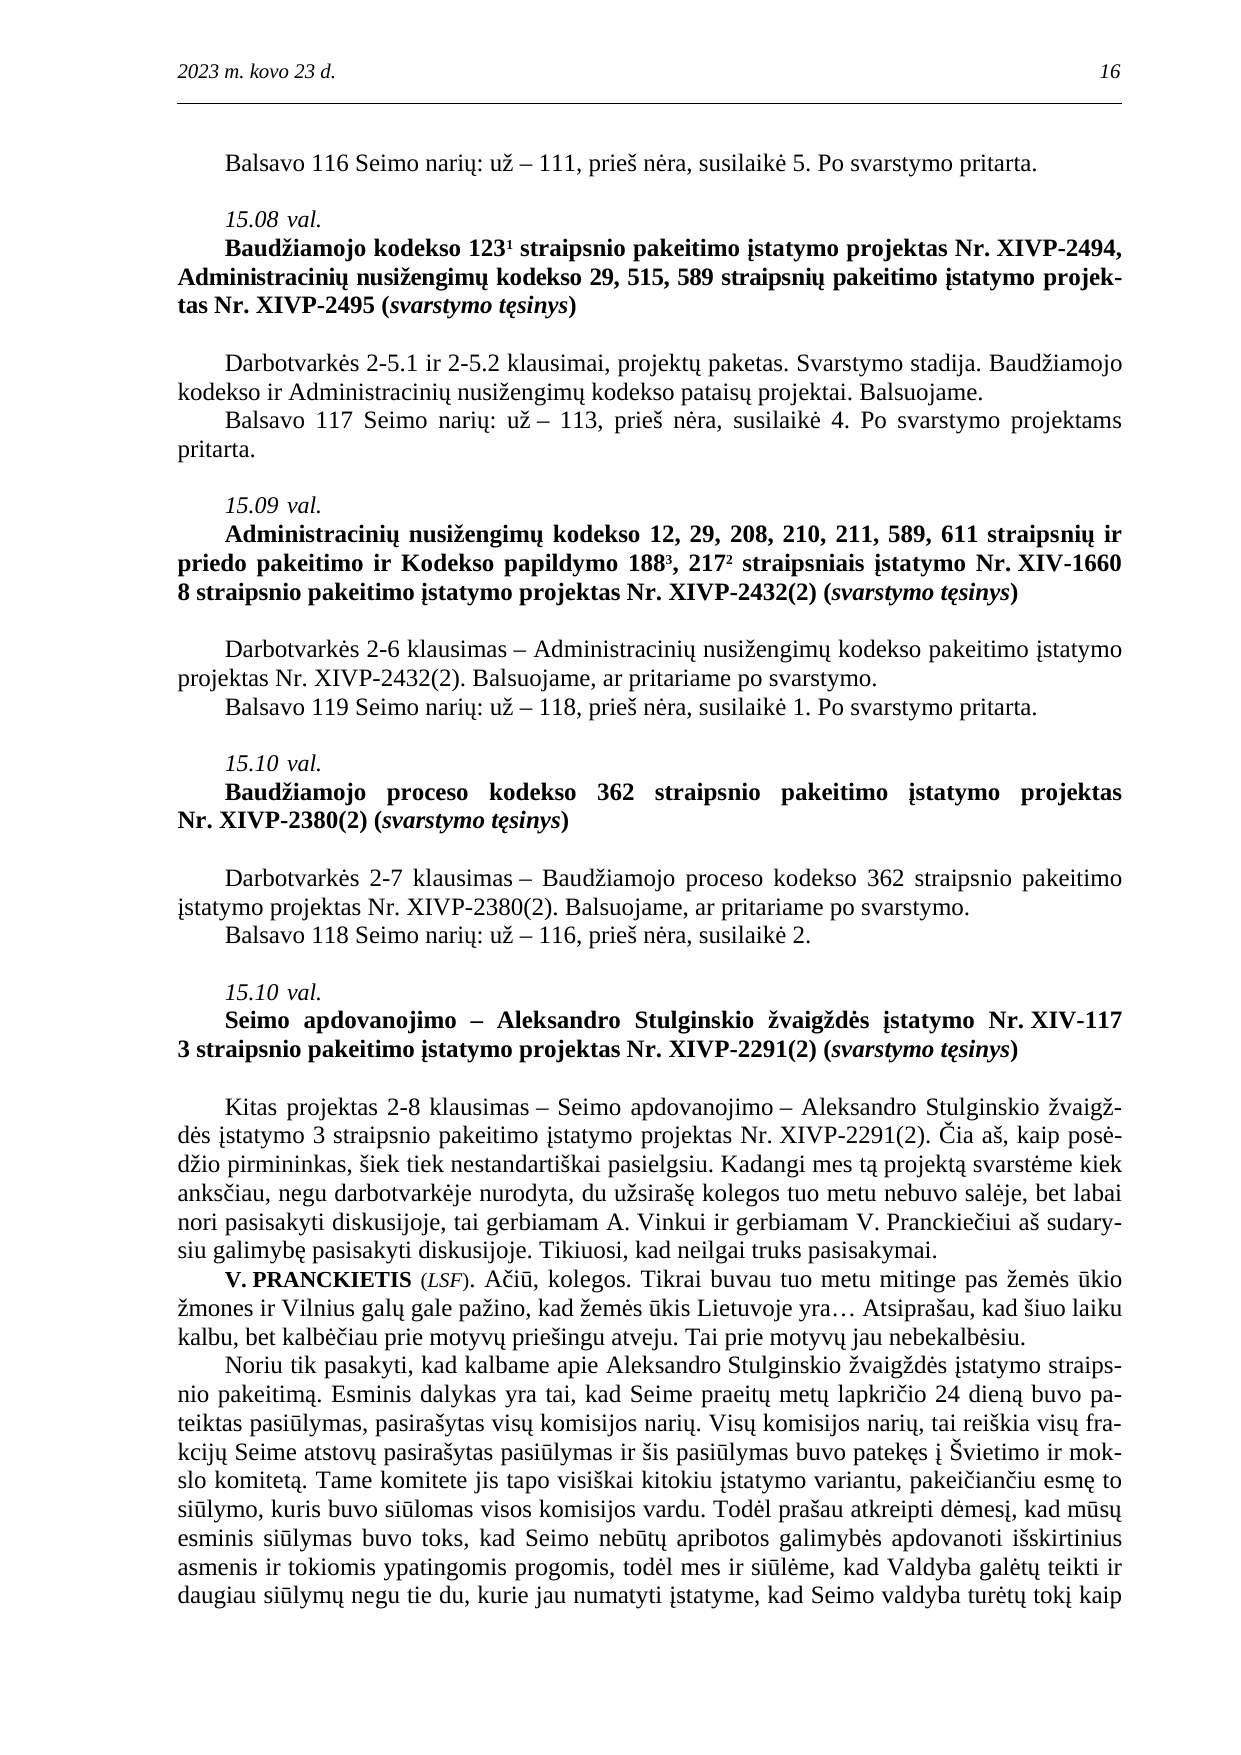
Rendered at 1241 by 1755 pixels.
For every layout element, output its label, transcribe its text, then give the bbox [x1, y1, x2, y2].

text V. PRANCKIETIS (LSF). Ačiū, ko­le­gos. Tik­rai bu­vau tuo me­tu mi­tin­ge pas že­mės ūkio žmo­nes ir Vil­nius ga­lų ga­le pa­ži­no, kad že­mės ūkis Lie­tu­vo­je yra… At­si­pra­šau, kad šiuo lai­ku kal­bu, bet kal­bė­čiau prie mo­ty­vų prie­šin­gu at­ve­ju. Tai prie mo­ty­vų jau ne­be­kal­bė­siu. [177, 1264, 1122, 1351]
text Bau­džia­mo­jo pro­ce­so ko­dek­so 362 straips­nio pa­kei­ti­mo įsta­ty­mo pro­jek­tas Nr. XIVP-2380(2) (svars­ty­mo tę­si­nys) [177, 777, 1122, 834]
text Bal­sa­vo 119 Sei­mo na­rių: už – 118, prieš nė­ra, su­si­lai­kė 1. Po svars­ty­mo pri­tar­ta. [177, 692, 1122, 720]
text 15.09 val. [224, 492, 1122, 519]
text Bau­džia­mo­jo ko­dek­so 1231 straips­nio pa­kei­ti­mo įsta­ty­mo pro­jek­tas Nr. XIVP-2494, Ad­mi­nist­ra­ci­nių nu­si­žen­gi­mų ko­dek­so 29, 515, 589 straips­nių pa­kei­ti­mo įsta­ty­mo pro­jek­tas Nr. XIVP-2495 (svars­ty­mo tę­si­nys) [177, 233, 1122, 319]
text Sei­mo ap­do­va­no­ji­mo – Alek­san­dro Stul­gins­kio žvaigž­dės įsta­ty­mo Nr. XIV-117 3 straips­nio pa­kei­ti­mo įsta­ty­mo pro­jek­tas Nr. XIVP-2291(2) (svars­ty­mo tę­si­nys) [177, 1006, 1122, 1063]
text 15.10 val. [224, 978, 1122, 1006]
text Dar­bo­tvarkės 2-6 klau­si­mas – Ad­mi­nist­ra­ci­nių nu­si­žen­gi­mų ko­dek­so pa­kei­ti­mo įsta­ty­mo pro­jek­tas Nr. XIVP-2432(2). Bal­suo­ja­me, ar pri­ta­ria­me po svars­ty­mo. [177, 634, 1122, 692]
text Bal­sa­vo 118 Sei­mo na­rių: už – 116, prieš nė­ra, su­si­lai­kė 2. [177, 921, 1122, 949]
text No­riu tik pa­sa­ky­ti, kad kal­ba­me apie Alek­san­dro Stul­gins­kio žvaigž­dės įsta­ty­mo straips­nio pa­kei­ti­mą. Es­mi­nis da­ly­kas yra tai, kad Sei­me pra­ei­tų me­tų lap­kri­čio 24 die­ną bu­vo pa­teik­tas pa­siū­ly­mas, pa­si­ra­šy­tas vi­sų ko­mi­si­jos na­rių. Vi­sų ko­mi­si­jos na­rių, tai reiš­kia vi­sų fra­k­ci­jų Sei­me at­sto­vų pa­si­ra­šy­tas pa­siū­ly­mas ir šis pa­siū­ly­mas bu­vo pa­te­kęs į Švie­ti­mo ir mok­slo ko­mi­te­tą. Ta­me ko­mi­te­te jis ta­po vi­siš­kai ki­to­kiu įsta­ty­mo va­rian­tu, pa­kei­čian­čiu es­mę to siū­ly­mo, ku­ris bu­vo siū­lo­mas vi­sos ko­mi­si­jos var­du. To­dėl pra­šau at­kreip­ti dė­me­sį, kad mū­sų es­mi­nis siū­ly­mas bu­vo toks, kad Sei­mo ne­bū­tų ap­ri­bo­tos ga­li­my­bės ap­do­va­no­ti iš­skir­ti­nius as­me­nis ir to­kio­mis ypa­tin­go­mis pro­go­mis, to­dėl mes ir siū­lė­me, kad Val­dy­ba ga­lė­tų teik­ti ir dau­giau siū­ly­mų ne­gu tie du, ku­rie jau nu­ma­ty­ti įsta­ty­me, kad Sei­mo val­dy­ba tu­rė­tų to­kį kaip [177, 1351, 1122, 1609]
text Bal­sa­vo 117 Sei­mo na­rių: už – 113, prieš nė­ra, su­si­lai­kė 4. Po svars­ty­mo pro­jek­tams pritar­ta. [177, 405, 1122, 463]
text 15.10 val. [224, 749, 1122, 777]
text Dar­bo­tvarkės 2-5.1 ir 2-5.2 klau­si­mai, pro­jek­tų pa­ke­tas. Svars­ty­mo sta­di­ja. Bau­džia­mo­jo ko­dek­so ir Ad­mi­nist­ra­ci­nių nu­si­žen­gi­mų ko­dek­so pa­tai­sų pro­jek­tai. Bal­suo­ja­me. [177, 348, 1122, 405]
text Ki­tas pro­jek­tas 2-8 klau­si­mas – Sei­mo ap­do­va­no­ji­mo – Alek­san­dro Stul­gins­kio žvaigž­dės įsta­ty­mo 3 straips­nio pa­kei­ti­mo įsta­ty­mo pro­jek­tas Nr. XIVP-2291(2). Čia aš, kaip po­sė­džio pir­mi­nin­kas, šiek tiek ne­stan­dar­tiš­kai pa­si­elg­siu. Ka­dan­gi mes tą pro­jek­tą svars­tė­me kiek anks­čiau, ne­gu dar­bo­tvarkėje nu­ro­dy­ta, du už­si­ra­šę ko­le­gos tuo me­tu ne­bu­vo sa­lė­je, bet la­bai no­ri pa­si­sa­ky­ti dis­ku­si­jo­je, tai ger­bia­mam A. Vin­kui ir ger­bia­mam V. Pranc­kie­čiui aš su­da­ry­siu ga­li­my­bę pa­si­sa­ky­ti dis­ku­si­jo­je. Ti­kiuo­si, kad ne­il­gai truks pa­si­sa­ky­mai. [177, 1092, 1122, 1264]
text 15.08 val. [224, 205, 1122, 233]
text Dar­bo­tvarkės 2-7 klau­si­mas – Bau­džia­mo­jo pro­ce­so ko­dek­so 362 straips­nio pa­kei­ti­mo įsta­ty­mo pro­jek­tas Nr. XIVP-2380(2). Bal­suo­ja­me, ar pri­ta­ria­me po svars­ty­mo. [177, 863, 1122, 921]
text Bal­sa­vo 116 Sei­mo na­rių: už – 111, prieš nė­ra, su­si­lai­kė 5. Po svars­ty­mo pri­tar­ta. [177, 148, 1122, 176]
text Ad­mi­nist­ra­ci­nių nu­si­žen­gi­mų ko­dek­so 12, 29, 208, 210, 211, 589, 611 straips­nių ir prie­do pa­kei­ti­mo ir Ko­dek­so pa­pil­dy­mo 1883, 2172 straips­niais įsta­ty­mo Nr. XIV-1660 8 straips­nio pa­kei­ti­mo įsta­ty­mo pro­jek­tas Nr. XIVP-2432(2) (svars­ty­mo tę­si­nys) [177, 519, 1122, 605]
